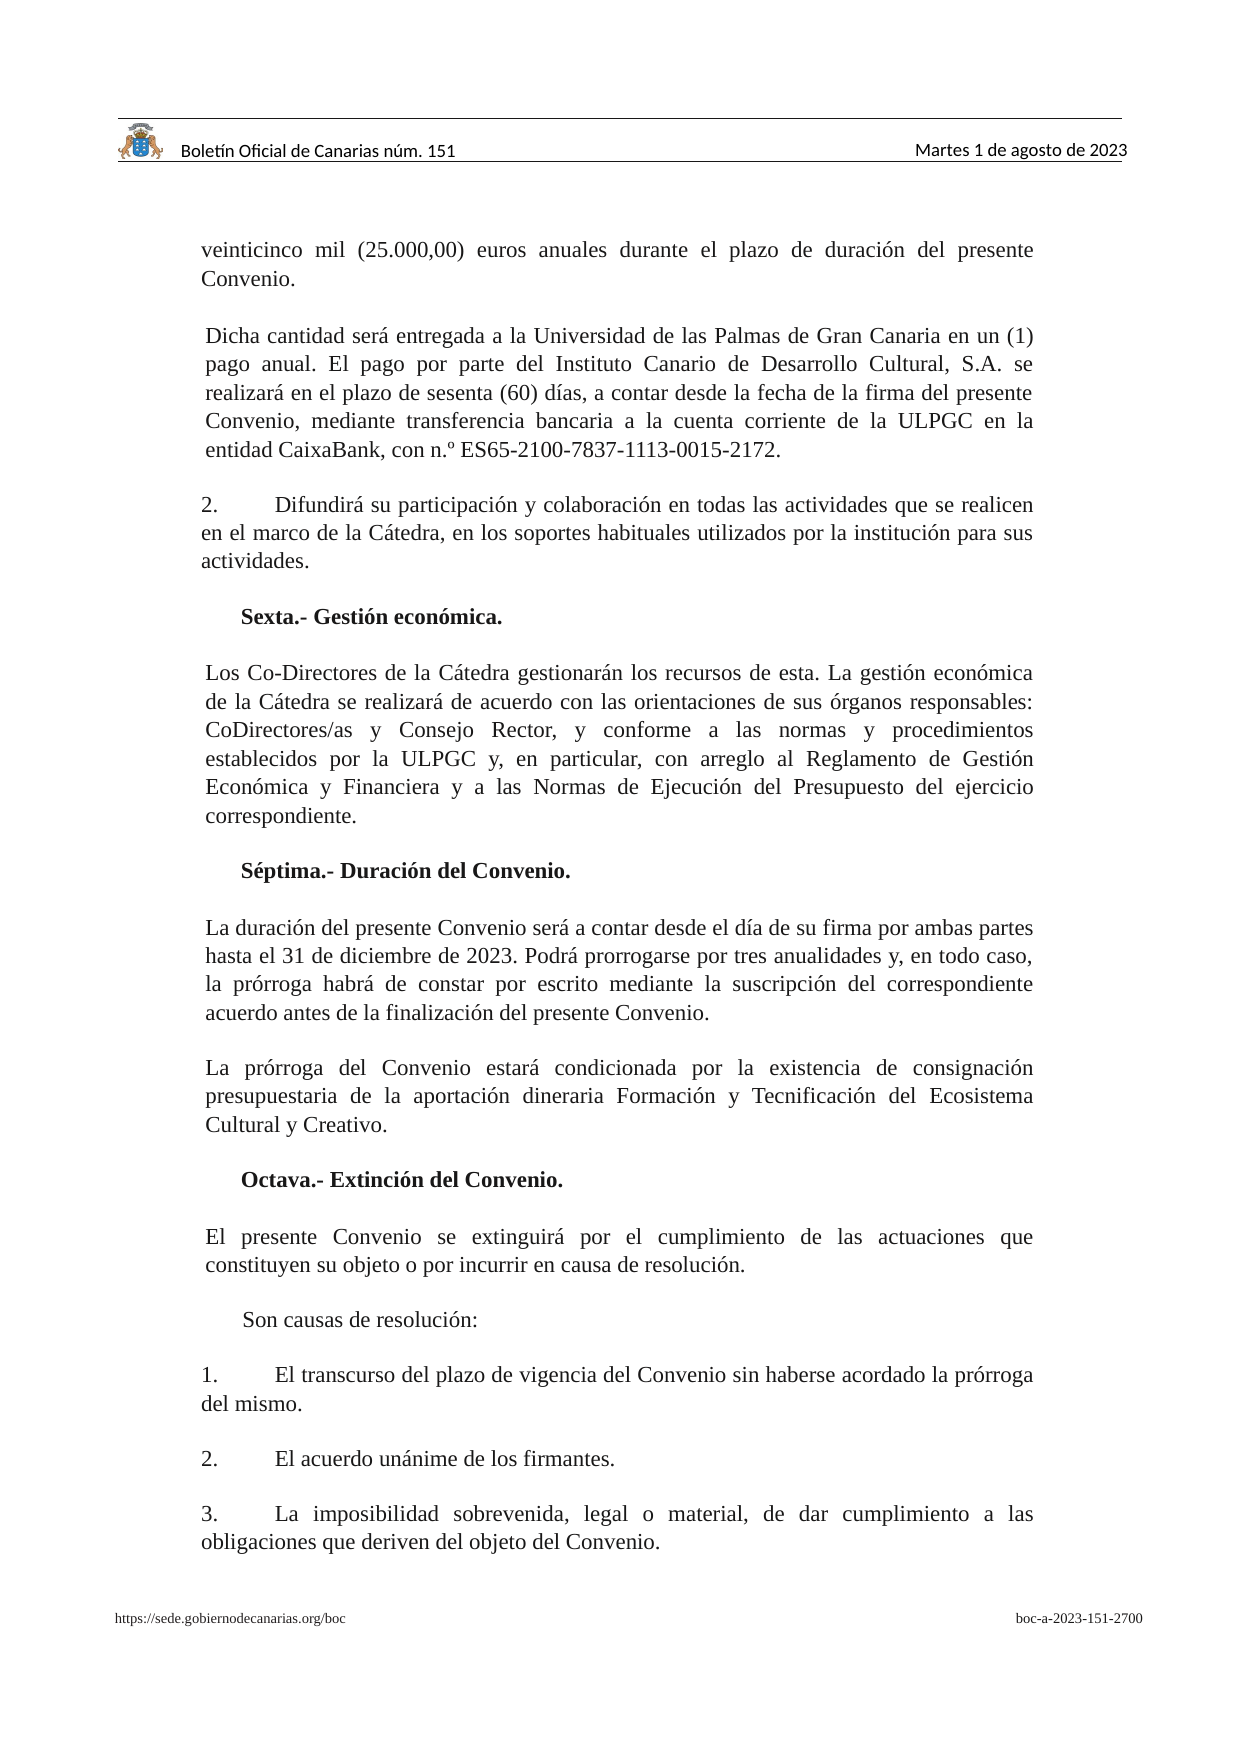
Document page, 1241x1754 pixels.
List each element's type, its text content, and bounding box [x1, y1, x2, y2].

text Dicha cantidad será entregada a la Universidad de las Palmas de Gran Canaria en un (1) pago anual. El pago por parte del Instituto Canario de Desarrollo Cultural, S.A. se realizará en el plazo de sesenta (60) días, a contar desde la fecha de la firma del presente Convenio, mediante transferencia bancaria a la cuenta corriente de la ULPGC en la entidad CaixaBank, con n.º ES65-2100-7837-1113-0015-2172. [205, 322, 1035, 462]
text La duración del presente Convenio será a contar desde el día de su firma por ambas partes hasta el 31 de diciembre de 2023. Podrá prorrogarse por tres anualidades y, en todo caso, la prórroga habrá de constar por escrito mediante la suscripción del correspondiente acuerdo antes de la finalización del presente Convenio. [205, 913, 1035, 1025]
text La prórroga del Convenio estará condicionada por la existencia de consignación presupuestaria de la aportación dineraria Formación y Tecnificación del Ecosistema Cultural y Creativo. [205, 1054, 1035, 1137]
text Octava.- Extinción del Convenio. [241, 1166, 1035, 1192]
list Difundirá su participación y colaboración en todas las actividades que se realicen en el marco de la Cátedra, en los soportes habituales utilizados por la institución para sus actividades. [201, 491, 1035, 574]
list El acuerdo unánime de los firmantes. [201, 1445, 1035, 1471]
list veinticinco mil (25.000,00) euros anuales durante el plazo de duración del presente Convenio. [201, 236, 1035, 291]
list El transcurso del plazo de vigencia del Convenio sin haberse acordado la prórroga del mismo. [201, 1361, 1035, 1416]
text Sexta.- Gestión económica. [241, 603, 1035, 629]
text El presente Convenio se extinguirá por el cumplimiento de las actuaciones que constituyen su objeto o por incurrir en causa de resolución. [205, 1223, 1035, 1277]
text Séptima.- Duración del Convenio. [241, 857, 1035, 883]
list La imposibilidad sobrevenida, legal o material, de dar cumplimiento a las obligaciones que deriven del objeto del Convenio. [201, 1500, 1035, 1554]
text Los Co-Directores de la Cátedra gestionarán los recursos de esta. La gestión económica de la Cátedra se realizará de acuerdo con las orientaciones de sus órganos responsables: CoDirectores/as y Consejo Rector, y conforme a las normas y procedimientos establecidos por la ULPGC y, en particular, con arreglo al Reglamento de Gestión Económica y Financiera y a las Normas de Ejecución del Presupuesto del ejercicio correspondiente. [205, 659, 1035, 828]
text Son causas de resolución: [242, 1306, 1035, 1333]
